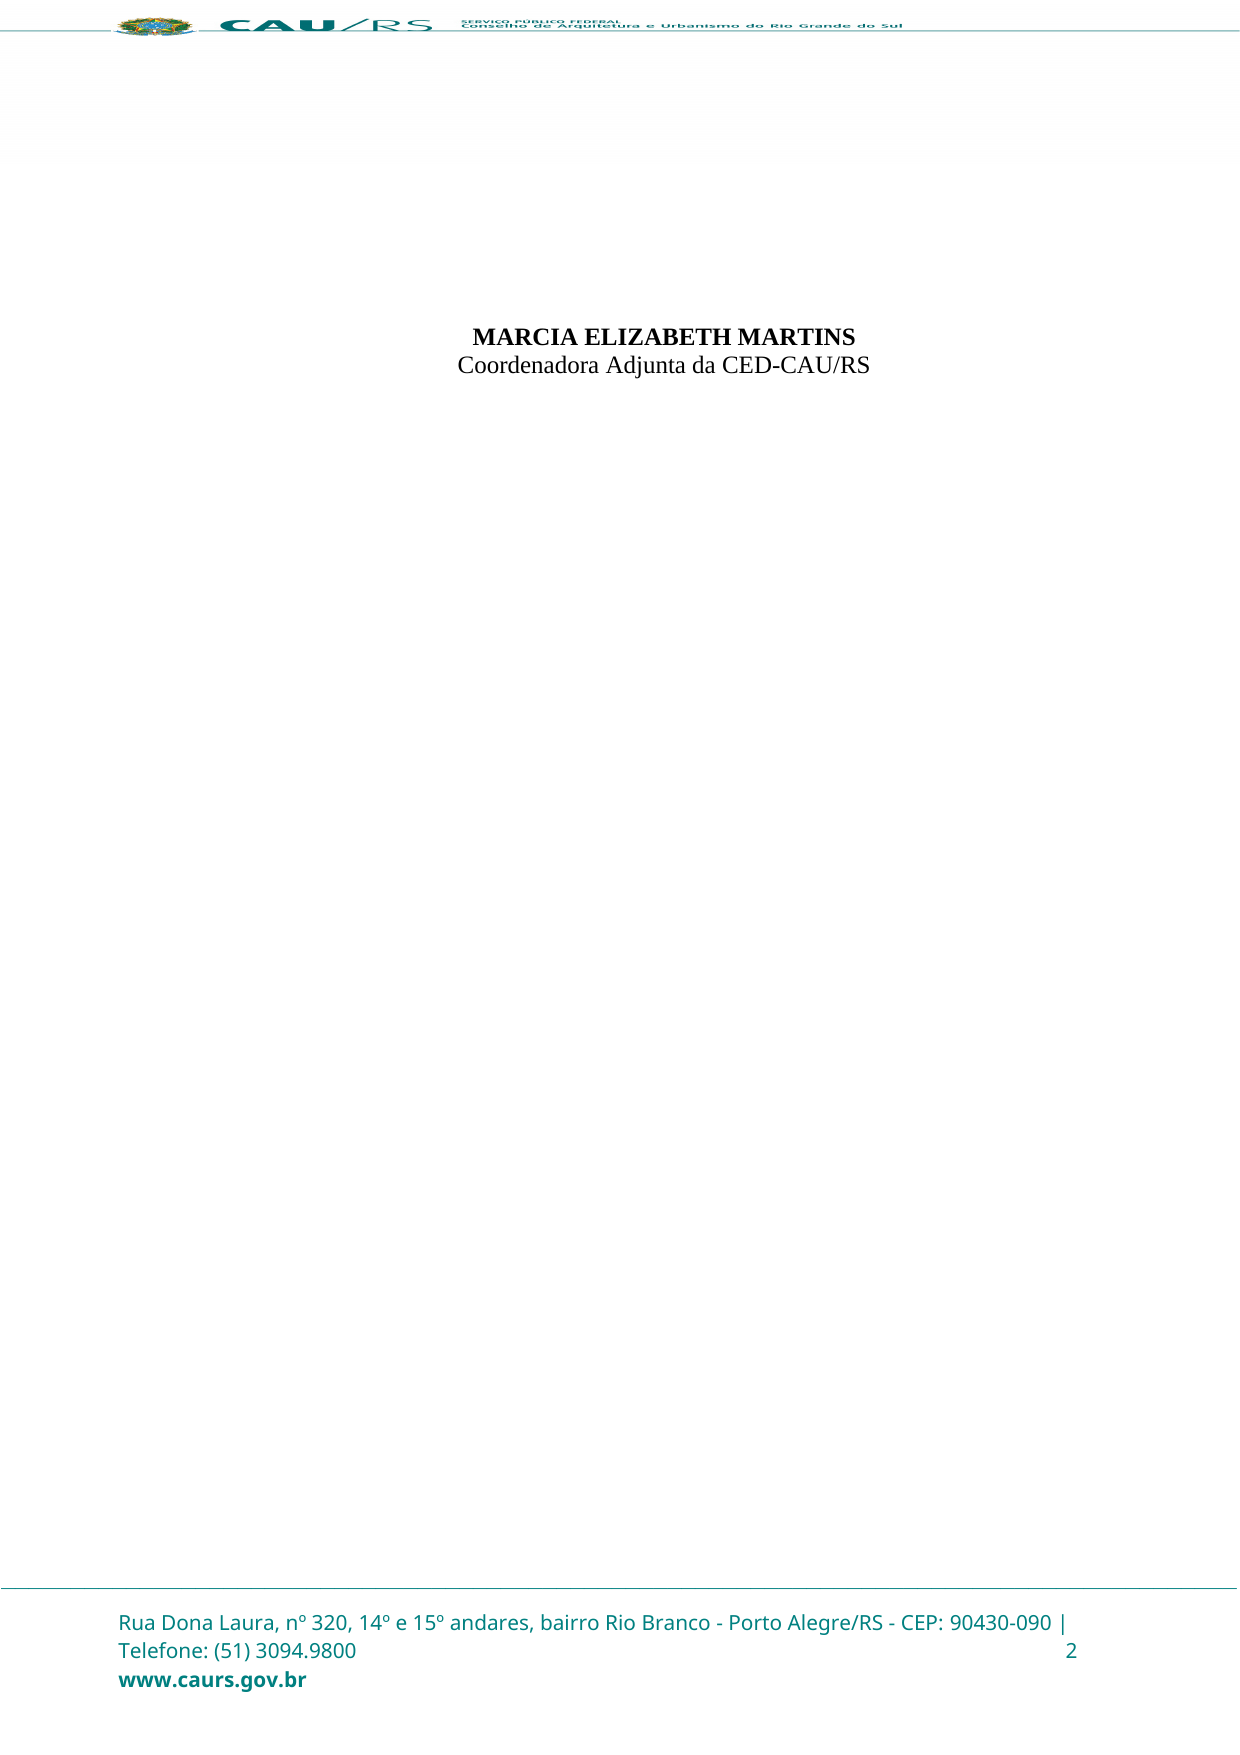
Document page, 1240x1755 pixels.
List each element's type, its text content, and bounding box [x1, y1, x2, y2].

text MARCIA ELIZABETH MARTINS [177, 322, 1151, 351]
text Coordenadora Adjunta da CED-CAU/RS [177, 351, 1151, 379]
